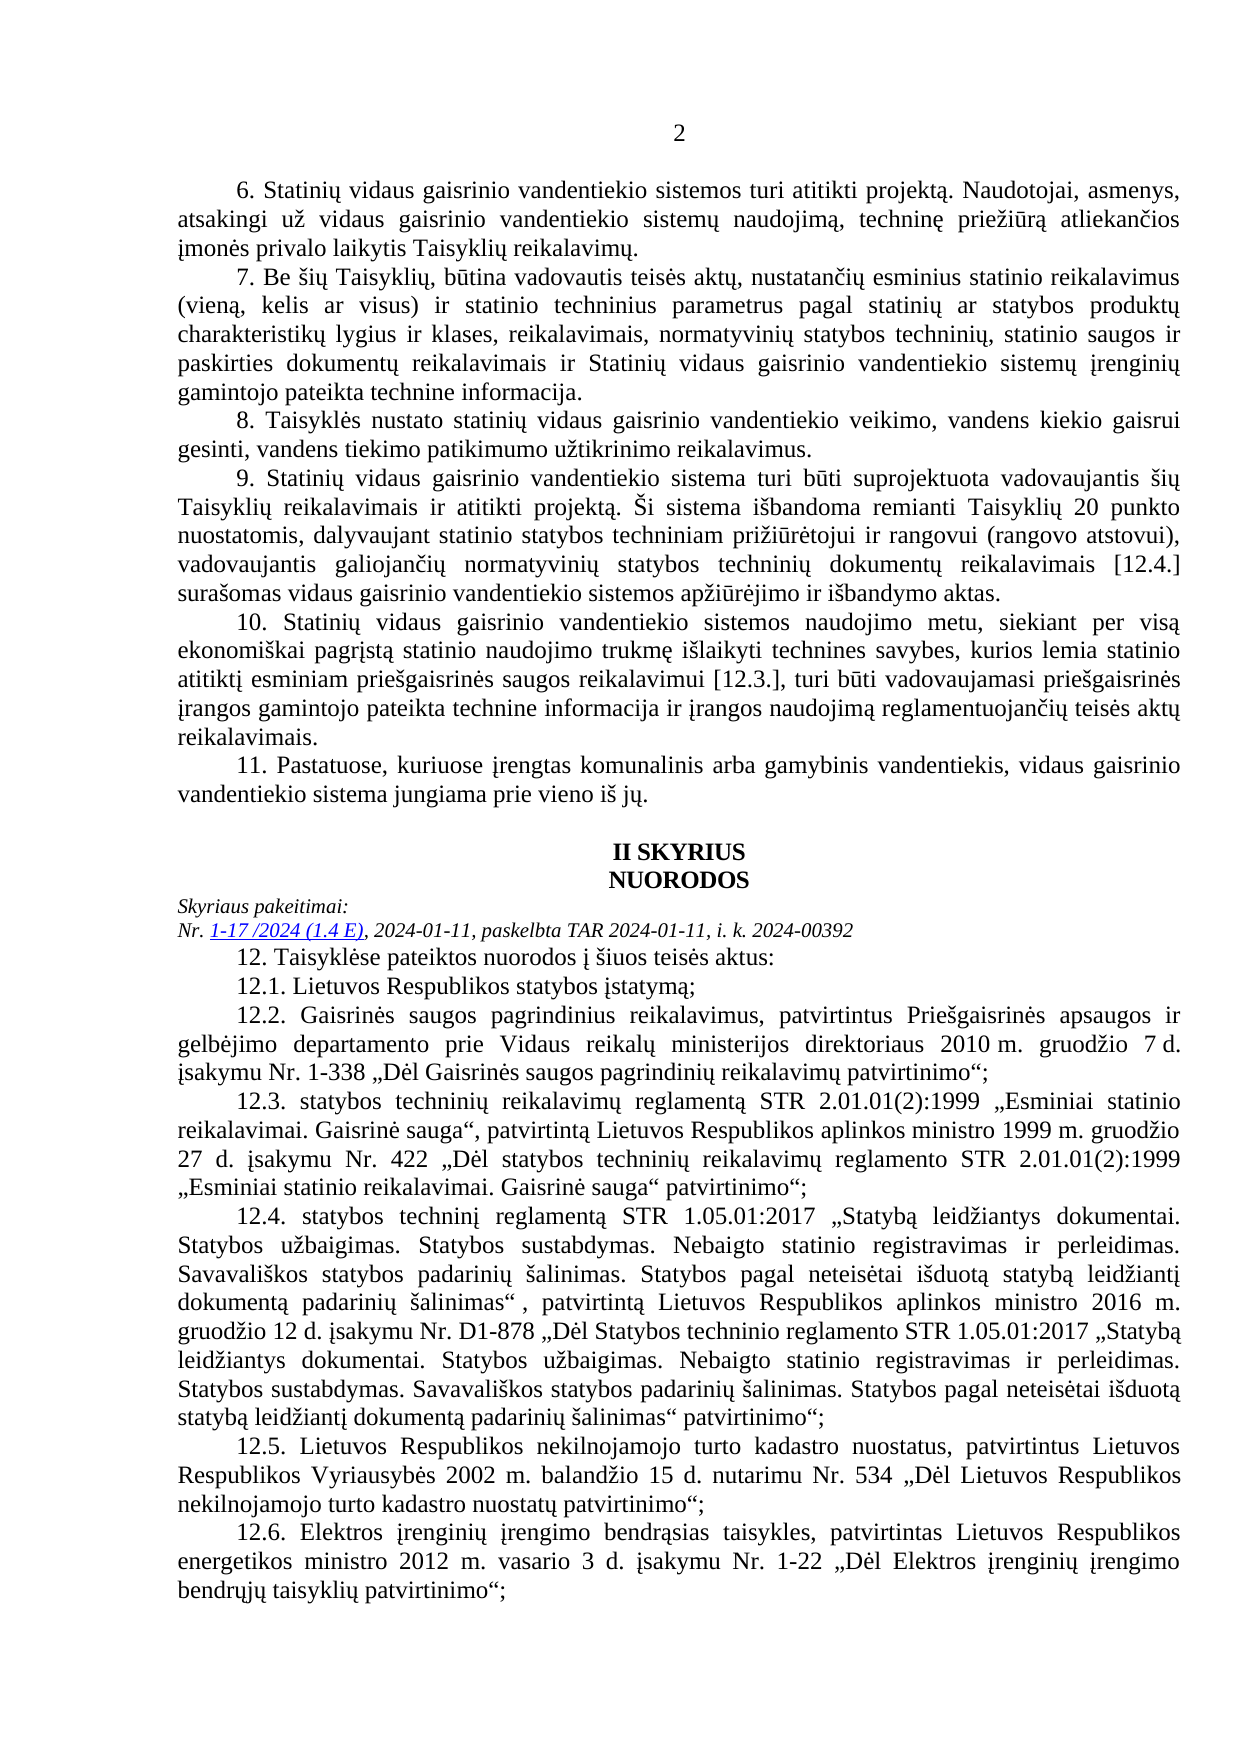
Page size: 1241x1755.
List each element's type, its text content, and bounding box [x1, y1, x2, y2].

text 12.6. Elektros įrenginių įrengimo bendrąsias taisykles, patvirtintas Lietuvos Respublikos energetikos ministro 2012 m. vasario 3 d. įsakymu Nr. 1-22 „Dėl Elektros įrenginių įrengimo bendrųjų taisyklių patvirtinimo“; [177, 1517, 1181, 1604]
text 12.2. Gaisrinės saugos pagrindinius reikalavimus, patvirtintus Priešgaisrinės apsaugos ir gelbėjimo departamento prie Vidaus reikalų ministerijos direktoriaus 2010 m. gruodžio 7 d. įsakymu Nr. 1-338 „Dėl Gaisrinės saugos pagrindinių reikalavimų patvirtinimo“; [177, 1000, 1181, 1086]
text II SKYRIUS [177, 837, 1181, 866]
text 10. Statinių vidaus gaisrinio vandentiekio sistemos naudojimo metu, siekiant per visą ekonomiškai pagrįstą statinio naudojimo trukmę išlaikyti technines savybes, kurios lemia statinio atitiktį esminiam priešgaisrinės saugos reikalavimui [12.3.], turi būti vadovaujamasi priešgaisrinės įrangos gamintojo pateikta technine informacija ir įrangos naudojimą reglamentuojančių teisės aktų reikalavimais. [177, 607, 1181, 751]
text NUORODOS [177, 866, 1181, 894]
text 11. Pastatuose, kuriuose įrengtas komunalinis arba gamybinis vandentiekis, vidaus gaisrinio vandentiekio sistema jungiama prie vieno iš jų. [177, 751, 1181, 808]
text Nr. 1-17 /2024 (1.4 E), 2024-01-11, paskelbta TAR 2024-01-11, i. k. 2024-00392 [177, 918, 1181, 942]
text 9. Statinių vidaus gaisrinio vandentiekio sistema turi būti suprojektuota vadovaujantis šių Taisyklių reikalavimais ir atitikti projektą. Ši sistema išbandoma remianti Taisyklių 20 punkto nuostatomis, dalyvaujant statinio statybos techniniam prižiūrėtojui ir rangovui (rangovo atstovui), vadovaujantis galiojančių normatyvinių statybos techninių dokumentų reikalavimais [12.4.] surašomas vidaus gaisrinio vandentiekio sistemos apžiūrėjimo ir išbandymo aktas. [177, 463, 1181, 607]
text 8. Taisyklės nustato statinių vidaus gaisrinio vandentiekio veikimo, vandens kiekio gaisrui gesinti, vandens tiekimo patikimumo užtikrinimo reikalavimus. [177, 406, 1181, 463]
text 6. Statinių vidaus gaisrinio vandentiekio sistemos turi atitikti projektą. Naudotojai, asmenys, atsakingi už vidaus gaisrinio vandentiekio sistemų naudojimą, techninę priežiūrą atliekančios įmonės privalo laikytis Taisyklių reikalavimų. [177, 176, 1181, 262]
text 12. Taisyklėse pateiktos nuorodos į šiuos teisės aktus: [177, 942, 1181, 971]
text 12.4. statybos techninį reglamentą STR 1.05.01:2017 „Statybą leidžiantys dokumentai. Statybos užbaigimas. Statybos sustabdymas. Nebaigto statinio registravimas ir perleidimas. Savavališkos statybos padarinių šalinimas. Statybos pagal neteisėtai išduotą statybą leidžiantį dokumentą padarinių šalinimas“ , patvirtintą Lietuvos Respublikos aplinkos ministro 2016 m. gruodžio 12 d. įsakymu Nr. D1-878 „Dėl Statybos techninio reglamento STR 1.05.01:2017 „Statybą leidžiantys dokumentai. Statybos užbaigimas. Nebaigto statinio registravimas ir perleidimas. Statybos sustabdymas. Savavališkos statybos padarinių šalinimas. Statybos pagal neteisėtai išduotą statybą leidžiantį dokumentą padarinių šalinimas“ patvirtinimo“; [177, 1201, 1181, 1431]
text 7. Be šių Taisyklių, būtina vadovautis teisės aktų, nustatančių esminius statinio reikalavimus (vieną, kelis ar visus) ir statinio techninius parametrus pagal statinių ar statybos produktų charakteristikų lygius ir klases, reikalavimais, normatyvinių statybos techninių, statinio saugos ir paskirties dokumentų reikalavimais ir Statinių vidaus gaisrinio vandentiekio sistemų įrenginių gamintojo pateikta technine informacija. [177, 262, 1181, 406]
text 12.5. Lietuvos Respublikos nekilnojamojo turto kadastro nuostatus, patvirtintus Lietuvos Respublikos Vyriausybės 2002 m. balandžio 15 d. nutarimu Nr. 534 „Dėl Lietuvos Respublikos nekilnojamojo turto kadastro nuostatų patvirtinimo“; [177, 1431, 1181, 1517]
text Skyriaus pakeitimai: [177, 894, 1181, 918]
text 12.1. Lietuvos Respublikos statybos įstatymą; [177, 971, 1181, 1000]
text 12.3. statybos techninių reikalavimų reglamentą STR 2.01.01(2):1999 „Esminiai statinio reikalavimai. Gaisrinė sauga“, patvirtintą Lietuvos Respublikos aplinkos ministro 1999 m. gruodžio 27 d. įsakymu Nr. 422 „Dėl statybos techninių reikalavimų reglamento STR 2.01.01(2):1999 „Esminiai statinio reikalavimai. Gaisrinė sauga“ patvirtinimo“; [177, 1086, 1181, 1201]
